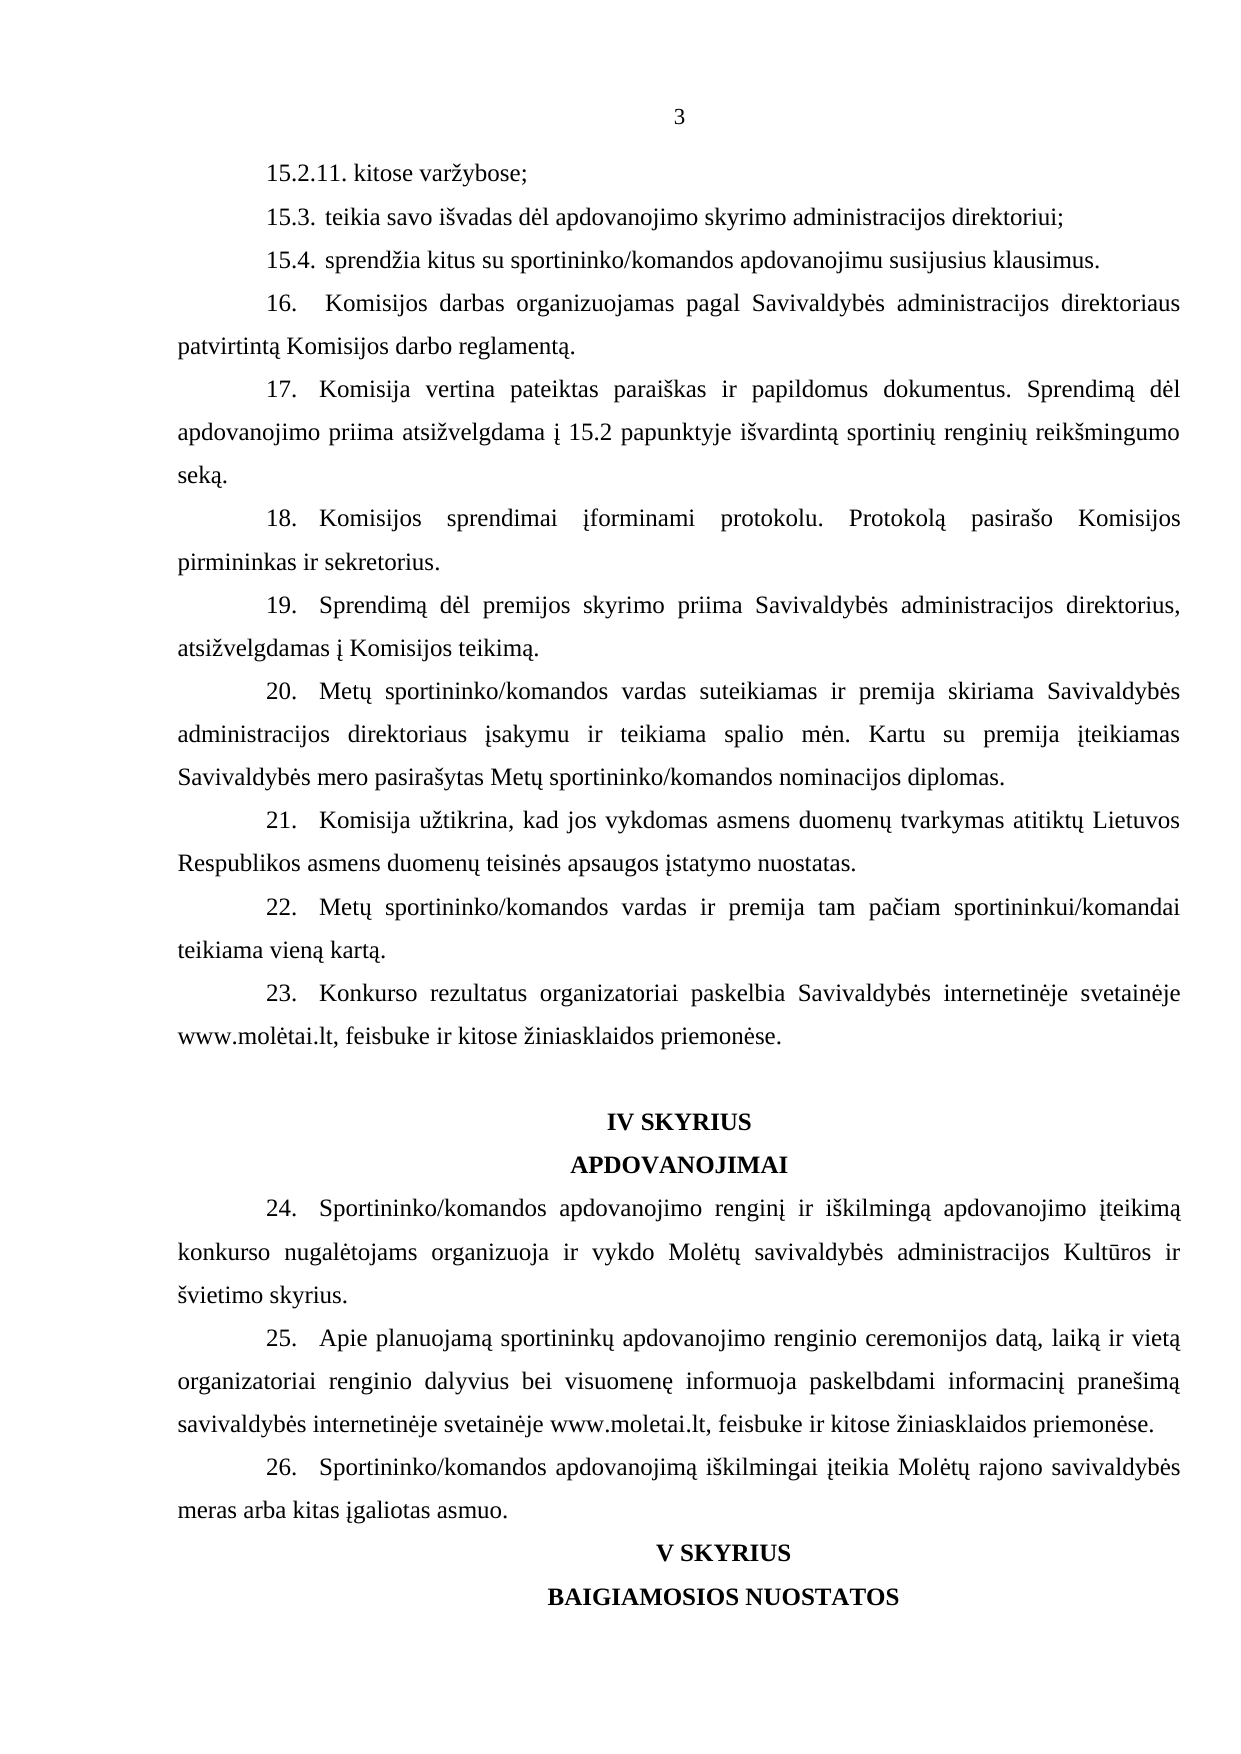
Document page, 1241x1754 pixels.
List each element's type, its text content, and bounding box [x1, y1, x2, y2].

text 26. Sportininko/komandos apdovanojimą iškilmingai įteikia Molėtų rajono savivaldybės meras arba kitas įgaliotas asmuo. [177, 1452, 1181, 1524]
text 18. Komisijos sprendimai įforminami protokolu. Protokolą pasirašo Komisijos pirmininkas ir sekretorius. [177, 503, 1181, 575]
text 21. Komisija užtikrina, kad jos vykdomas asmens duomenų tvarkymas atitiktų Lietuvos Respublikos asmens duomenų teisinės apsaugos įstatymo nuostatas. [177, 805, 1181, 877]
text 24. Sportininko/komandos apdovanojimo renginį ir iškilmingą apdovanojimo įteikimą konkurso nugalėtojams organizuoja ir vykdo Molėtų savivaldybės administracijos Kultūros ir švietimo skyrius. [177, 1193, 1181, 1308]
text APDOVANOJIMAI [177, 1150, 1181, 1179]
text 22. Metų sportininko/komandos vardas ir premija tam pačiam sportininkui/komandai teikiama vieną kartą. [177, 892, 1181, 963]
text 23. Konkurso rezultatus organizatoriai paskelbia Savivaldybės internetinėje svetainėje www.molėtai.lt, feisbuke ir kitose žiniasklaidos priemonėse. [177, 978, 1181, 1050]
text IV SKYRIUS [177, 1107, 1181, 1136]
text 16. Komisijos darbas organizuojamas pagal Savivaldybės administracijos direktoriaus patvirtintą Komisijos darbo reglamentą. [177, 288, 1181, 360]
text 25. Apie planuojamą sportininkų apdovanojimo renginio ceremonijos datą, laiką ir vietą organizatoriai renginio dalyvius bei visuomenę informuoja paskelbdami informacinį pranešimą savivaldybės internetinėje svetainėje www.moletai.lt, feisbuke ir kitose žiniasklaidos priemonėse. [177, 1323, 1181, 1438]
text 20. Metų sportininko/komandos vardas suteikiamas ir premija skiriama Savivaldybės administracijos direktoriaus įsakymu ir teikiama spalio mėn. Kartu su premija įteikiamas Savivaldybės mero pasirašytas Metų sportininko/komandos nominacijos diplomas. [177, 676, 1181, 791]
text V SKYRIUS [177, 1538, 1181, 1567]
text 15.3. teikia savo išvadas dėl apdovanojimo skyrimo administracijos direktoriui; [260, 202, 1181, 230]
text 15.2.11. kitose varžybose; [266, 158, 1181, 187]
text 19. Sprendimą dėl premijos skyrimo priima Savivaldybės administracijos direktorius, atsižvelgdamas į Komisijos teikimą. [177, 590, 1181, 662]
text BAIGIAMOSIOS NUOSTATOS [177, 1582, 1181, 1610]
text 17. Komisija vertina pateiktas paraiškas ir papildomus dokumentus. Sprendimą dėl apdovanojimo priima atsižvelgdama į 15.2 papunktyje išvardintą sportinių renginių reikšmingumo seką. [177, 374, 1181, 489]
text 15.4. sprendžia kitus su sportininko/komandos apdovanojimu susijusius klausimus. [260, 245, 1181, 273]
